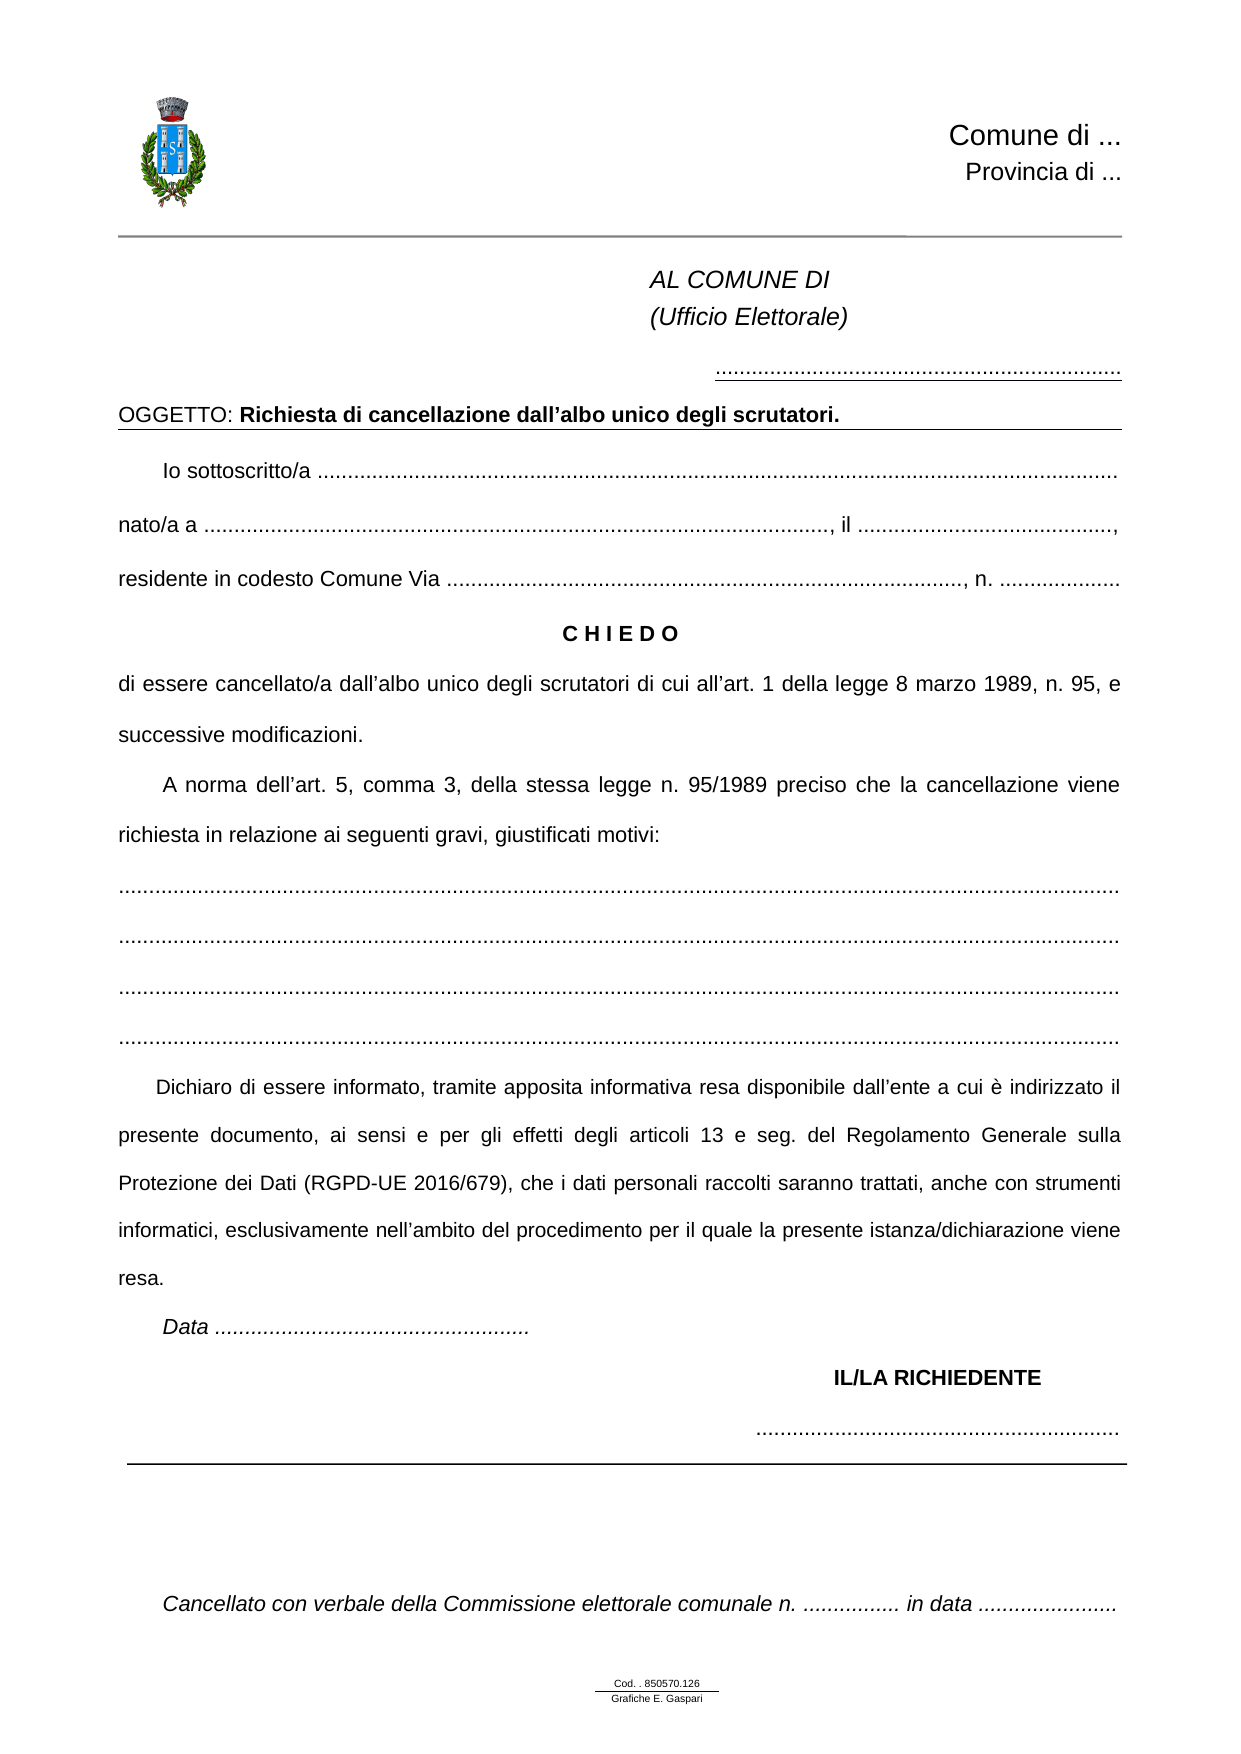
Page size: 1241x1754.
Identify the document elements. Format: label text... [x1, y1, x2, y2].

text A norma dell’art. 5, comma 3, della stessa legge n. 95/1989 preciso che la cancellazione viene richiesta in relazione ai seguenti gravi, giustificati motivi: [118, 772, 1122, 848]
text Cancellato con verbale della Commissione elettorale comunale n. ................ in data ....................... [118, 1591, 1122, 1617]
text ............................................................ [709, 1415, 1122, 1440]
text AL COMUNE DI [118, 265, 1122, 293]
text Dichiaro di essere informato, tramite apposita informativa resa disponibile dall’ente a cui è indirizzato il presente documento, ai sensi e per gli effetti degli articoli 13 e seg. del Regolamento Generale sulla Protezione dei Dati (RGPD-UE 2016/679), che i dati personali raccolti saranno trattati, anche con strumenti informatici, esclusivamente nell’ambito del procedimento per il quale la presente istanza/dichiarazione viene resa. [118, 1074, 1122, 1290]
text OGGETTO: Richiesta di cancellazione dall’albo unico degli scrutatori. [118, 402, 1122, 429]
text ..................................................................................................................................................................... [118, 873, 1122, 898]
picture [122, 87, 224, 219]
text Comune di ... [224, 118, 1122, 152]
text ..................................................................................................................................................................... [118, 974, 1122, 999]
text Io sottoscritto/a .................................................................................................................................... nato/a a ......................................................................................................., il .........................................., residente in codesto Comune Via ....................................................................................., n. .................... [118, 455, 1122, 592]
text ..................................................................................................................................................................... [118, 923, 1122, 948]
text CHIEDO [118, 621, 1122, 646]
text ..................................................................................................................................................................... [118, 1024, 1122, 1049]
text di essere cancellato/a dall’albo unico degli scrutatori di cui all’art. 1 della legge 8 marzo 1989, n. 95, e successive modificazioni. [118, 671, 1122, 747]
text (Ufficio Elettorale) [118, 302, 1122, 331]
text Data .................................................... [118, 1314, 1122, 1339]
text Provincia di ... [224, 157, 1122, 185]
text ................................................................... [715, 351, 1122, 380]
text IL/LA RICHIEDENTE [709, 1364, 1122, 1390]
